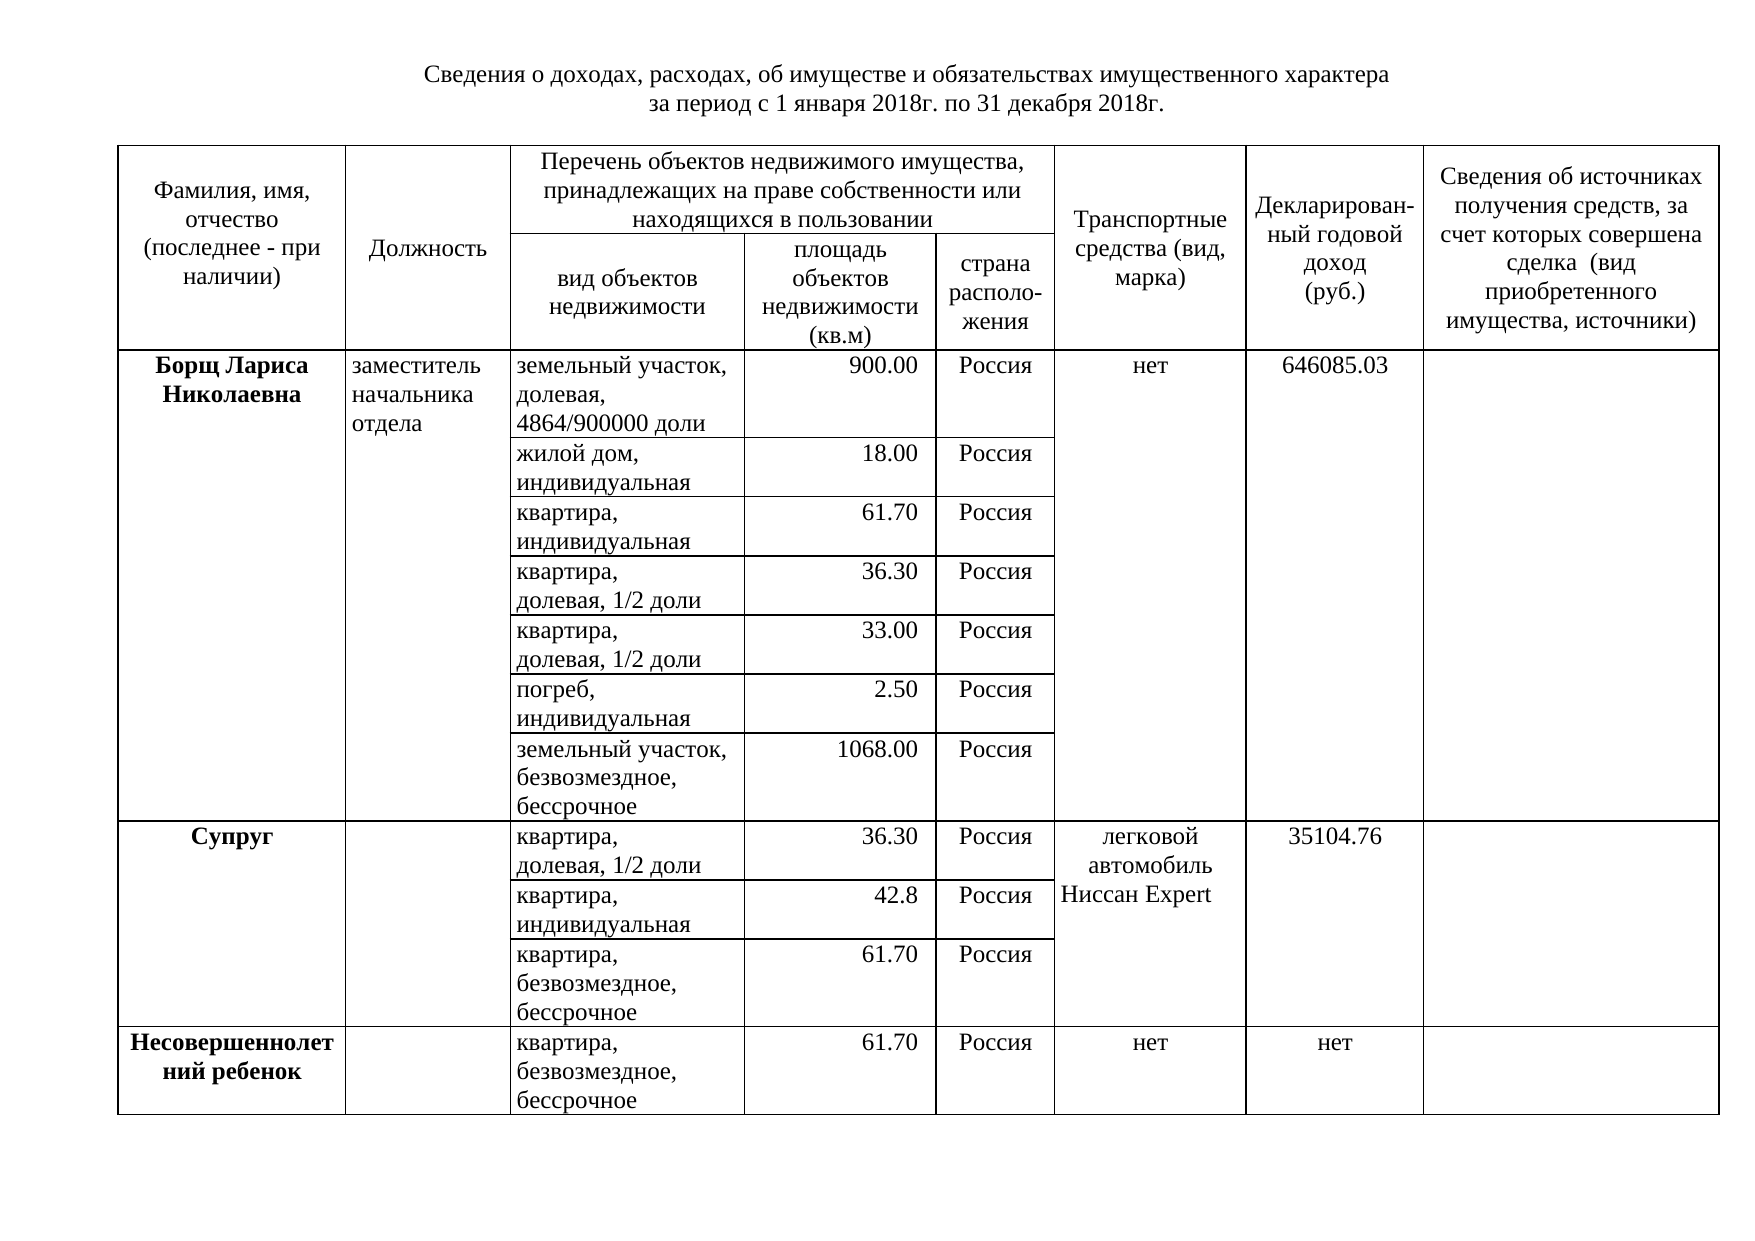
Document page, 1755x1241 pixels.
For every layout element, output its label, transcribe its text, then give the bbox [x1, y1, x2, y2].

table_cell 61.70 [745, 940, 935, 1026]
table_cell Россия [937, 1027, 1054, 1114]
table_cell Россия [937, 351, 1054, 437]
table_cell квартира, безвозмездное, бессрочное [511, 940, 744, 1026]
table_cell квартира, индивидуальная [511, 497, 744, 555]
table_cell Несовершеннолетний ребенок [119, 1027, 345, 1114]
table_cell 42.8 [745, 881, 935, 938]
table_cell Россия [937, 734, 1054, 820]
table_cell квартира, долевая, 1/2 доли [511, 616, 744, 673]
table_cell жилой дом, индивидуальная [511, 438, 744, 496]
table_cell площадь объектов недвижимости (кв.м) [745, 234, 935, 349]
table_cell 646085.03 [1247, 351, 1423, 820]
table_cell погреб, индивидуальная [511, 675, 744, 732]
table_cell легковой автомобиль Ниссан Expert [1055, 822, 1245, 1026]
table_header Должность [346, 146, 510, 349]
table_cell квартира, безвозмездное, бессрочное [511, 1027, 744, 1114]
table_cell 36.30 [745, 822, 935, 879]
table_cell 35104.76 [1247, 822, 1423, 1026]
table_cell 900.00 [745, 351, 935, 437]
table_cell нет [1247, 1027, 1423, 1114]
table_header Сведения об источниках получения средств, за счет которых совершена сделка (вид приобретенного имущества, источники) [1424, 146, 1718, 349]
table_cell нет [1055, 1027, 1245, 1114]
table_header Декларирован-ный годовой доход (руб.) [1247, 146, 1423, 349]
table_cell Россия [937, 616, 1054, 673]
table_cell Супруг [119, 822, 345, 1026]
table_cell страна располо- жения [937, 234, 1054, 349]
table_cell 18.00 [745, 438, 935, 496]
table_cell [346, 1027, 510, 1114]
table_cell Борщ Лариса Николаевна [119, 351, 345, 820]
table_header Транспортные средства (вид, марка) [1055, 146, 1245, 349]
table_cell нет [1055, 351, 1245, 820]
table_cell заместитель начальника отдела [346, 351, 510, 820]
table_cell 2.50 [745, 675, 935, 732]
text за период с 1 января 2018г. по 31 декабря 2018г. [118, 88, 1695, 117]
table_header Перечень объектов недвижимого имущества, принадлежащих на праве собственности или находящихся в пользовании [511, 146, 1054, 232]
table_cell Россия [937, 438, 1054, 496]
table_cell вид объектов недвижимости [511, 234, 744, 349]
table_cell [1424, 351, 1718, 820]
table_cell земельный участок, безвозмездное, бессрочное [511, 734, 744, 820]
table_cell Россия [937, 940, 1054, 1026]
table_cell Россия [937, 497, 1054, 555]
table_cell квартира, индивидуальная [511, 881, 744, 938]
table_cell квартира, долевая, 1/2 доли [511, 557, 744, 614]
table_cell 33.00 [745, 616, 935, 673]
table_cell Россия [937, 557, 1054, 614]
table_cell Россия [937, 881, 1054, 938]
table_cell 61.70 [745, 1027, 935, 1114]
table_header Фамилия, имя, отчество (последнее - при наличии) [119, 146, 345, 349]
table_cell квартира, долевая, 1/2 доли [511, 822, 744, 879]
table_cell 36.30 [745, 557, 935, 614]
table_cell 1068.00 [745, 734, 935, 820]
table_cell 61.70 [745, 497, 935, 555]
table_cell Россия [937, 675, 1054, 732]
table_cell [346, 822, 510, 1026]
text Сведения о доходах, расходах, об имуществе и обязательствах имущественного характера [118, 59, 1695, 88]
table_cell Россия [937, 822, 1054, 879]
table_cell [1424, 822, 1718, 1026]
table_cell земельный участок, долевая, 4864/900000 доли [511, 351, 744, 437]
table_cell [1424, 1027, 1718, 1114]
